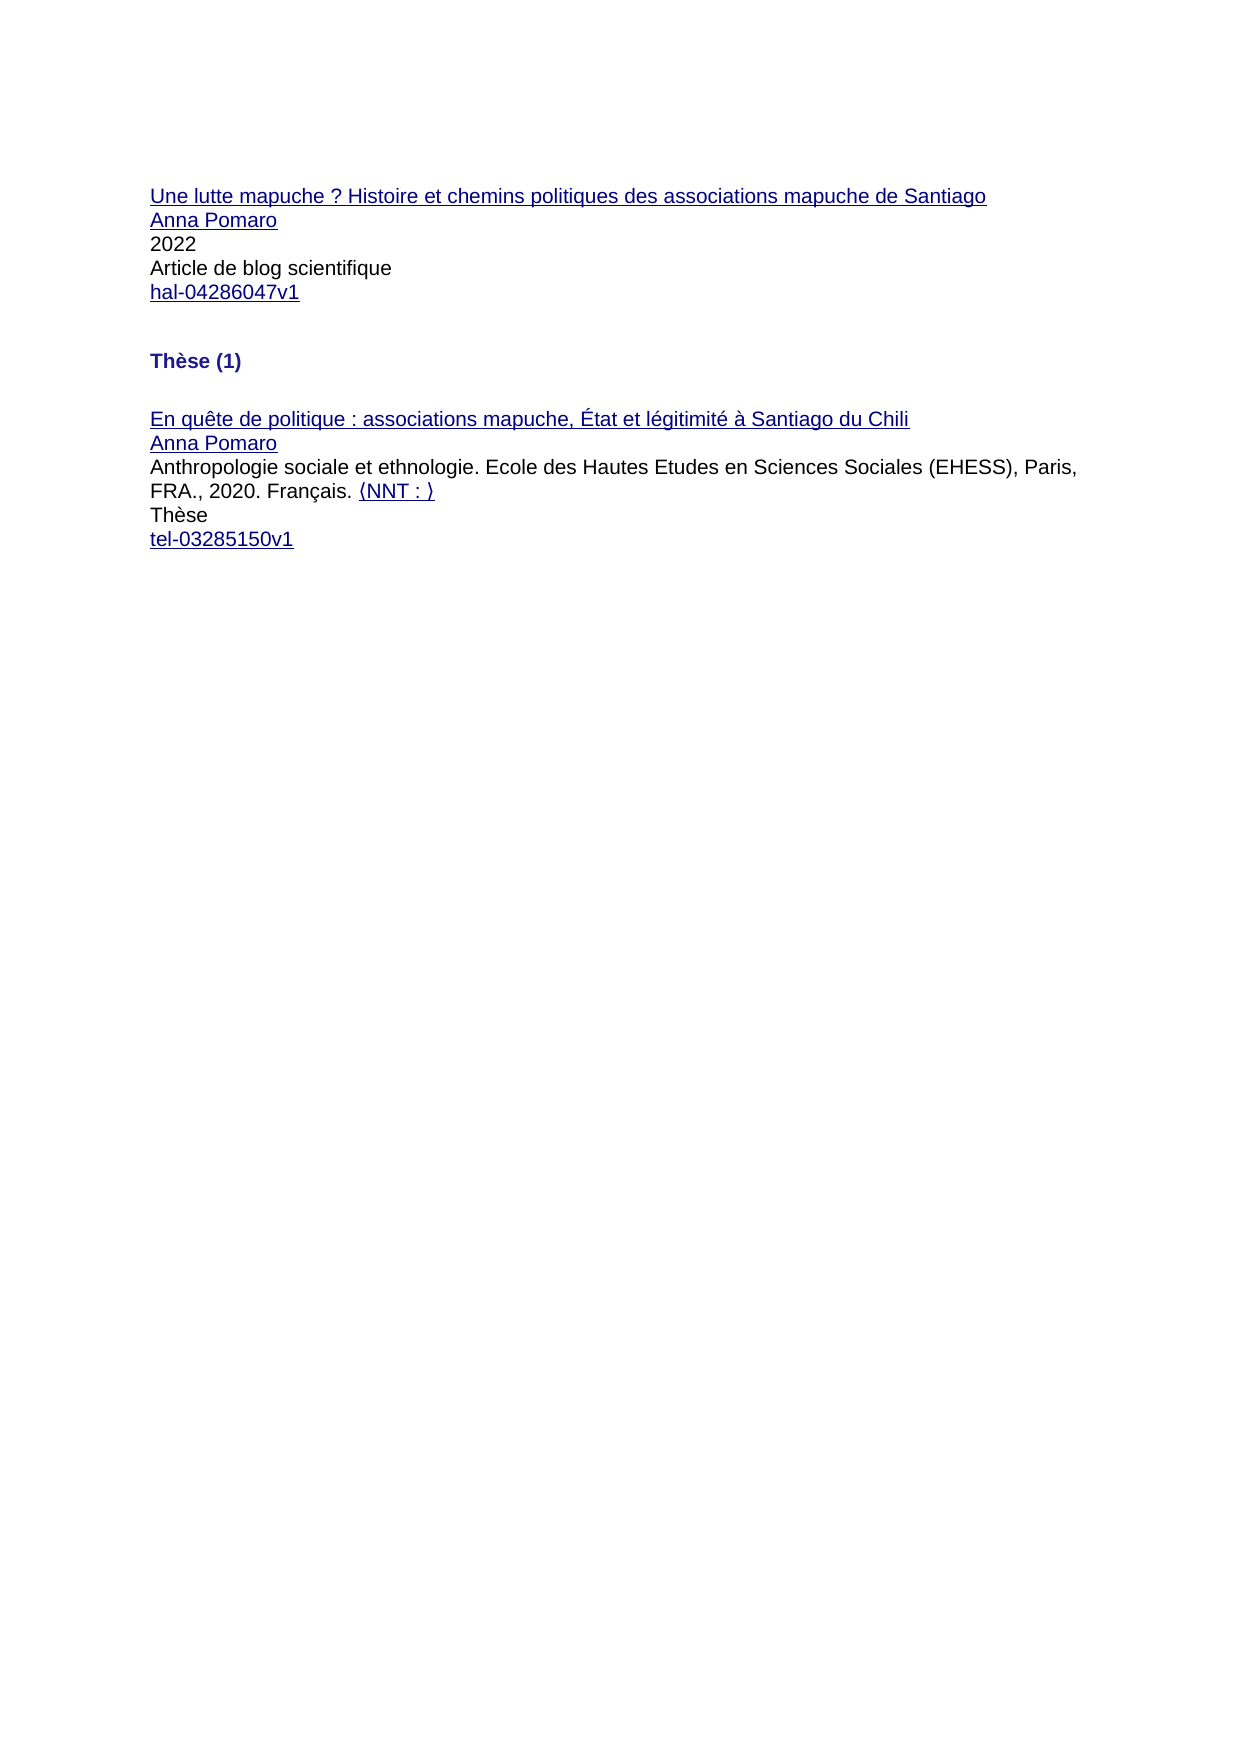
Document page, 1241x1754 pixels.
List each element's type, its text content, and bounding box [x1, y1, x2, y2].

subtitle Thèse (1) [150, 349, 1090, 373]
table_header Une lutte mapuche ? Histoire et chemins politiques des associations mapuche de Santiago Anna Pomaro 2022 Article de blog scientifique hal-04286047v1 [150, 184, 1090, 304]
table_header En quête de politique : associations mapuche, État et légitimité à Santiago du Chili Anna Pomaro Anthropologie sociale et ethnologie. Ecole des Hautes Etudes en Sciences Sociales (EHESS), Paris, FRA., 2020. Français. ⟨NNT : ⟩ Thèse tel-03285150v1 [150, 407, 1090, 551]
